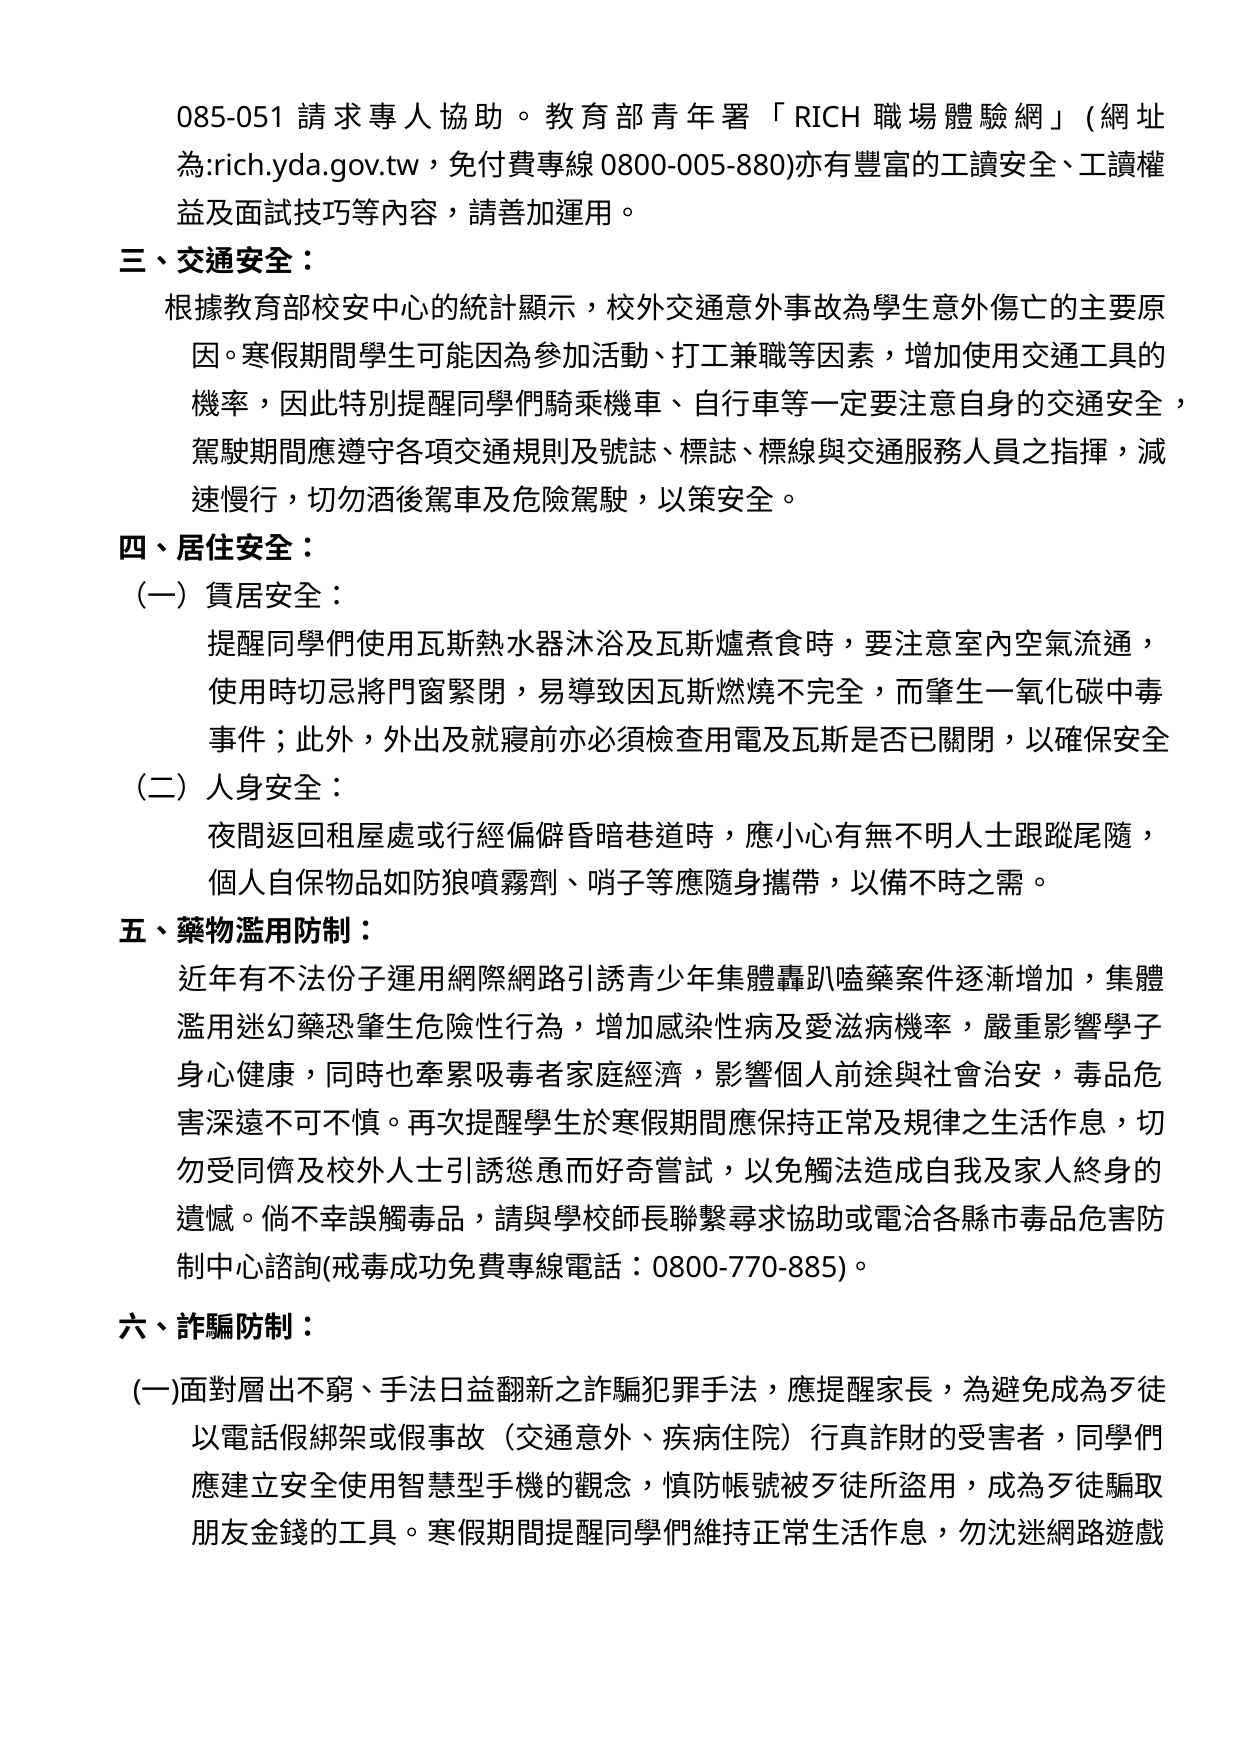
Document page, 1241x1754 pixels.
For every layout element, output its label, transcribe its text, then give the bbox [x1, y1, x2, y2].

text (一)面對層出不窮、手法日益翻新之詐騙犯罪手法，應提醒家長，為避免成為歹徒以電話假綁架或假事故（交通意外、疾病住院）行真詐財的受害者，同學們應建立安全使用智慧型手機的觀念，慎防帳號被歹徒所盜用，成為歹徒騙取朋友金錢的工具。寒假期間提醒同學們維持正常生活作息，勿沈迷網路遊戲 [133, 1362, 1167, 1553]
text （一）賃居安全： [118, 568, 1165, 616]
text 寒假來臨，許多學生投入打工行列，由於職場陷阱及詐騙事件頻傳，提醒同學注意工讀廠商的信譽，儘量選擇知名企業公司打工。此外應注意有關於薪資、勞健保等相關福利待遇措施是否完善。同時需注意工作場合的危安因素，包括人（老闆、同事之品德操守）、事（工作性質與內容是否正當）、時（工作時數與時段）、地（工作地點及使用器械）等，都必須確實了解評估，最好由父母陪同前往了解，方能避免在工作當中肇生危安事件。特別提醒學生應徵當天謹記「七不原則」：「不繳錢(不繳交任何不知用途之費用)、不購買(不購買公司以任何名目要求購買之有形、無形之產品)、不辦卡(不應求職公司之要求而當場辦理信用卡)、不簽約(不簽署任何文件、契約)、證件不離身（證件及信用卡隨身攜帶，不給求職公司保管）、不飲用（不飲用酒類及他人提供之不明飲料、食物）、不非法工作(不從事非法工作或於非法公司工作)」。寒假工讀學生萬一發生受騙或誤入求職陷阱，亦可免費撥打勞動部勞動力發展署諮詢專線：0800-085-051請求專人協助。教育部青年署「RICH職場體驗網」(網址為:rich.yda.gov.tw，免付費專線0800-005-880)亦有豐富的工讀安全、工讀權益及面試技巧等內容，請善加運用。 [176, 89, 1165, 233]
text 四、居住安全： [118, 520, 1165, 568]
text 提醒同學們使用瓦斯熱水器沐浴及瓦斯爐煮食時，要注意室內空氣流通，使用時切忌將門窗緊閉，易導致因瓦斯燃燒不完全，而肇生一氧化碳中毒事件；此外，外出及就寢前亦必須檢查用電及瓦斯是否已關閉，以確保安全。 [207, 616, 1165, 760]
text 夜間返回租屋處或行經偏僻昏暗巷道時，應小心有無不明人士跟蹤尾隨，個人自保物品如防狼噴霧劑、哨子等應隨身攜帶，以備不時之需。 [207, 808, 1165, 903]
text 近年有不法份子運用網際網路引誘青少年集體轟趴嗑藥案件逐漸增加，集體濫用迷幻藥恐肇生危險性行為，增加感染性病及愛滋病機率，嚴重影響學子身心健康，同時也牽累吸毒者家庭經濟，影響個人前途與社會治安，毒品危害深遠不可不慎。再次提醒學生於寒假期間應保持正常及規律之生活作息，切勿受同儕及校外人士引誘慫恿而好奇嘗試，以免觸法造成自我及家人終身的遺憾。倘不幸誤觸毒品，請與學校師長聯繫尋求協助或電洽各縣市毒品危害防制中心諮詢(戒毒成功免費專線電話：0800-770-885)。 [118, 951, 1165, 1287]
text （二）人身安全： [118, 760, 1165, 808]
text 根據教育部校安中心的統計顯示，校外交通意外事故為學生意外傷亡的主要原因。寒假期間學生可能因為參加活動、打工兼職等因素，增加使用交通工具的機率，因此特別提醒同學們騎乘機車、自行車等一定要注意自身的交通安全，駕駛期間應遵守各項交通規則及號誌、標誌、標線與交通服務人員之指揮，減速慢行，切勿酒後駕車及危險駕駛，以策安全。 [133, 281, 1167, 520]
text 五、藥物濫用防制： [118, 903, 1167, 951]
text 三、交通安全： [118, 233, 1165, 281]
text 六、詐騙防制： [118, 1287, 1167, 1362]
